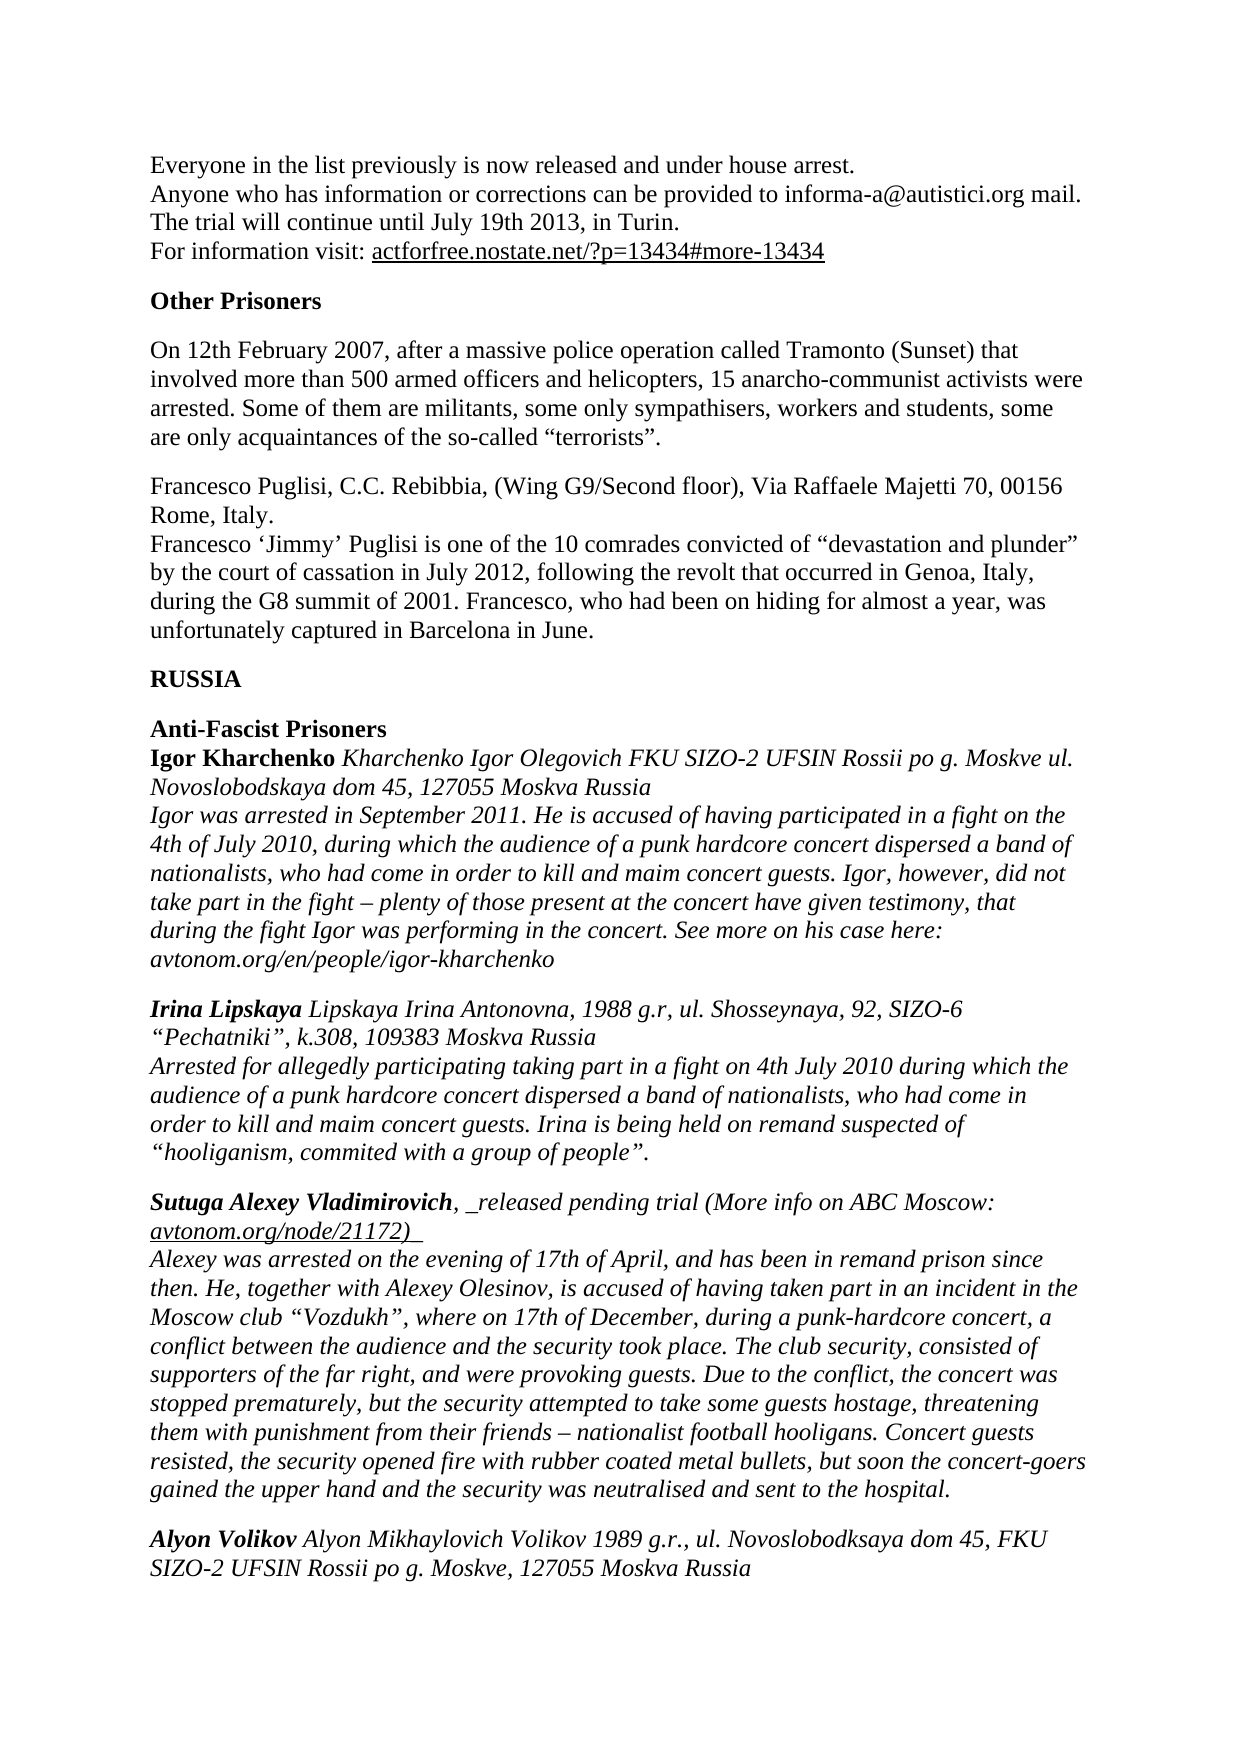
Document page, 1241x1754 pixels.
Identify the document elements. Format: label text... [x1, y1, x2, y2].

text Sutuga Alexey Vladimirovich, _released pending trial (More info on ABC Moscow: avtonom.org/node/21172)_ Alexey was arrested on the evening of 17th of April, and has been in remand prison since then. He, together with Alexey Olesinov, is accused of having taken part in an incident in the Moscow club “Vozdukh”, where on 17th of December, during a punk-hardcore concert, a conflict between the audience and the security took place. The club security, consisted of supporters of the far right, and were provoking guests. Due to the conflict, the concert was stopped prematurely, but the security attempted to take some guests hostage, threatening them with punishment from their friends – nationalist football hooligans. Concert guests resisted, the security opened fire with rubber coated metal bullets, but soon the concert-goers gained the upper hand and the security was neutralised and sent to the hospital. [150, 1187, 1090, 1503]
text On 12th February 2007, after a massive police operation called Tramonto (Sunset) that involved more than 500 armed officers and helicopters, 15 anarcho-communist activists were arrested. Some of them are militants, some only sympathisers, workers and students, some are only acquaintances of the so-called “terrorists”. [150, 335, 1090, 450]
text Alyon Volikov Alyon Mikhaylovich Volikov 1989 g.r., ul. Novoslobodksaya dom 45, FKU SIZO-2 UFSIN Rossii po g. Moskve, 127055 Moskva Russia [150, 1524, 1090, 1582]
text RUSSIA [150, 664, 1090, 693]
text Other Prisoners [150, 286, 1090, 314]
text Anti-Fascist Prisoners Igor Kharchenko Kharchenko Igor Olegovich FKU SIZO-2 UFSIN Rossii po g. Moskve ul. Novoslobodskaya dom 45, 127055 Moskva Russia Igor was arrested in September 2011. He is accused of having participated in a fight on the 4th of July 2010, during which the audience of a punk hardcore concert dispersed a band of nationalists, who had come in order to kill and maim concert guests. Igor, however, did not take part in the fight – plenty of those present at the concert have given testimony, that during the fight Igor was performing in the concert. See more on his case here: avtonom.org/en/people/igor-kharchenko [150, 714, 1090, 973]
text Francesco Puglisi, C.C. Rebibbia, (Wing G9/Second floor), Via Raffaele Majetti 70, 00156 Rome, Italy. Francesco ‘Jimmy’ Puglisi is one of the 10 comrades convicted of “devastation and plunder” by the court of cassation in July 2012, following the revolt that occurred in Genoa, Italy, during the G8 summit of 2001. Francesco, who had been on hiding for almost a year, was unfortunately captured in Barcelona in June. [150, 471, 1090, 644]
text Everyone in the list previously is now released and under house arrest. Anyone who has information or corrections can be provided to informa-a@autistici.org mail. The trial will continue until July 19th 2013, in Turin. For information visit: actforfree.nostate.net/?p=13434#more-13434 [150, 150, 1090, 265]
text Irina Lipskaya Lipskaya Irina Antonovna, 1988 g.r, ul. Shosseynaya, 92, SIZO-6 “Pechatniki”, k.308, 109383 Moskva Russia Arrested for allegedly participating taking part in a fight on 4th July 2010 during which the audience of a punk hardcore concert dispersed a band of nationalists, who had come in order to kill and maim concert guests. Irina is being held on remand suspected of “hooliganism, commited with a group of people”. [150, 994, 1090, 1166]
